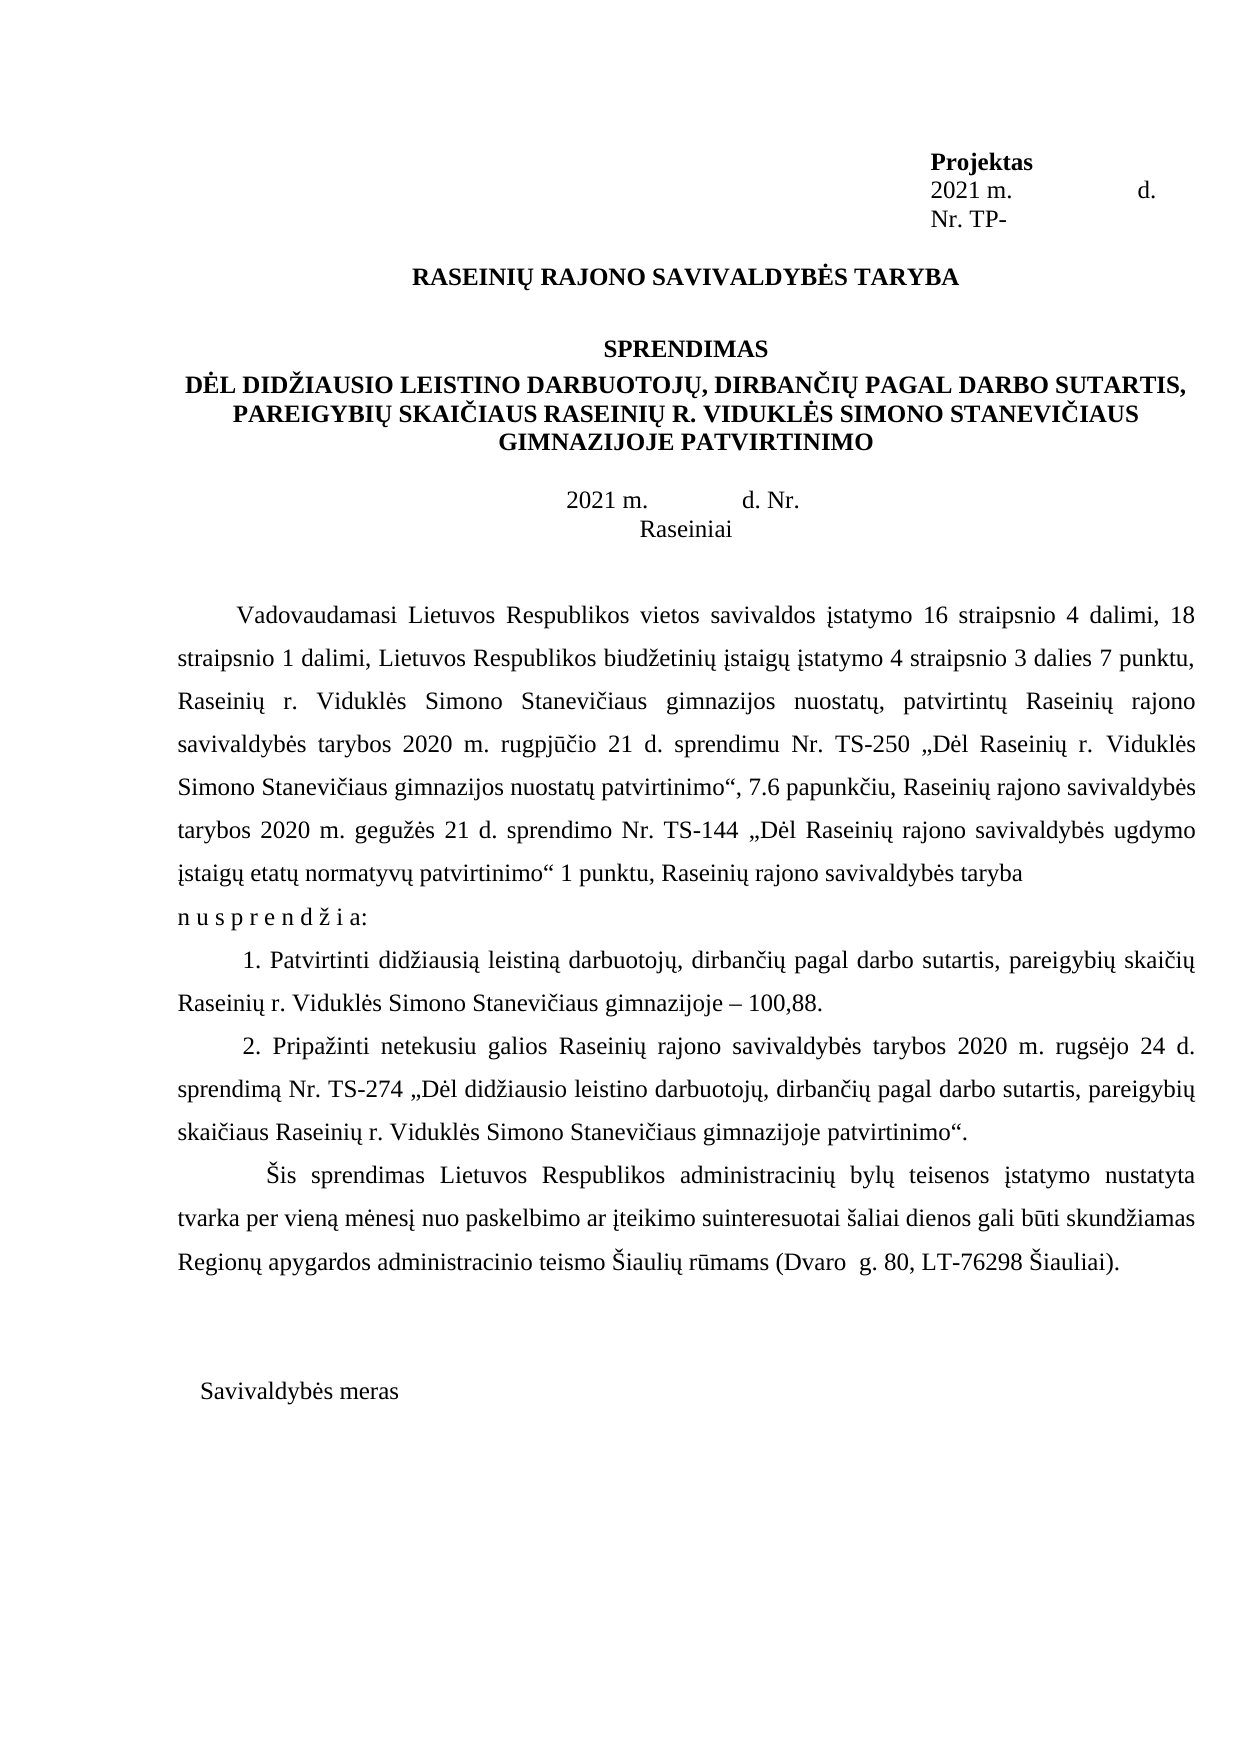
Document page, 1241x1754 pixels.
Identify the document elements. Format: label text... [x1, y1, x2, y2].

text Šis sprendimas Lietuvos Respublikos administracinių bylų teisenos įstatymo nustatyta tvarka per vieną mėnesį nuo paskelbimo ar įteikimo suinteresuotai šaliai dienos gali būti skundžiamas Regionų apygardos administracinio teismo Šiaulių rūmams (Dvaro g. 80, LT-76298 Šiauliai). [177, 1160, 1196, 1275]
text n u s p r e n d ž i a: [177, 902, 1196, 930]
text 2021 m. d. [177, 176, 1196, 204]
text Nr. TP- [177, 204, 1196, 233]
table_cell 2021 m. d. Nr. Raseiniai [177, 456, 1194, 557]
table_cell dėl DIDŽIAUSIO LEISTINO DARBUOTOJŲ, DIRBANČIŲ PAGAL DARBO SUTARTIS, PAREIGYBIŲ SKAIČIAUS RASEINIŲ R. VIDUKLĖS SIMONO STANEVIČIAUS GIMNAZIJOJE PATVIRTINIMO [177, 370, 1194, 456]
text 1. Patvirtinti didžiausią leistiną darbuotojų, dirbančių pagal darbo sutartis, pareigybių skaičių Raseinių r. Viduklės Simono Stanevičiaus gimnazijoje – 100,88. [177, 945, 1196, 1017]
table_cell SPRENDIMAS [177, 335, 1194, 370]
text 2. Pripažinti netekusiu galios Raseinių rajono savivaldybės tarybos 2020 m. rugsėjo 24 d. sprendimą Nr. TS-274 „Dėl didžiausio leistino darbuotojų, dirbančių pagal darbo sutartis, pareigybių skaičiaus Raseinių r. Viduklės Simono Stanevičiaus gimnazijoje patvirtinimo“. [177, 1031, 1196, 1146]
text Vadovaudamasi Lietuvos Respublikos vietos savivaldos įstatymo 16 straipsnio 4 dalimi, 18 straipsnio 1 dalimi, Lietuvos Respublikos biudžetinių įstaigų įstatymo 4 straipsnio 3 dalies 7 punktu, Raseinių r. Viduklės Simono Stanevičiaus gimnazijos nuostatų, patvirtintų Raseinių rajono savivaldybės tarybos 2020 m. rugpjūčio 21 d. sprendimu Nr. TS-250 „Dėl Raseinių r. Viduklės Simono Stanevičiaus gimnazijos nuostatų patvirtinimo“, 7.6 papunkčiu, Raseinių rajono savivaldybės tarybos 2020 m. gegužės 21 d. sprendimo Nr. TS-144 „Dėl Raseinių rajono savivaldybės ugdymo įstaigų etatų normatyvų patvirtinimo“ 1 punktu, Raseinių rajono savivaldybės taryba [177, 600, 1196, 887]
table_header RASEINIŲ RAJONO SAVIVALDYBĖS TARYBA [177, 262, 1194, 334]
table_header Savivaldybės meras [189, 1333, 572, 1419]
text Projektas [177, 147, 1196, 176]
